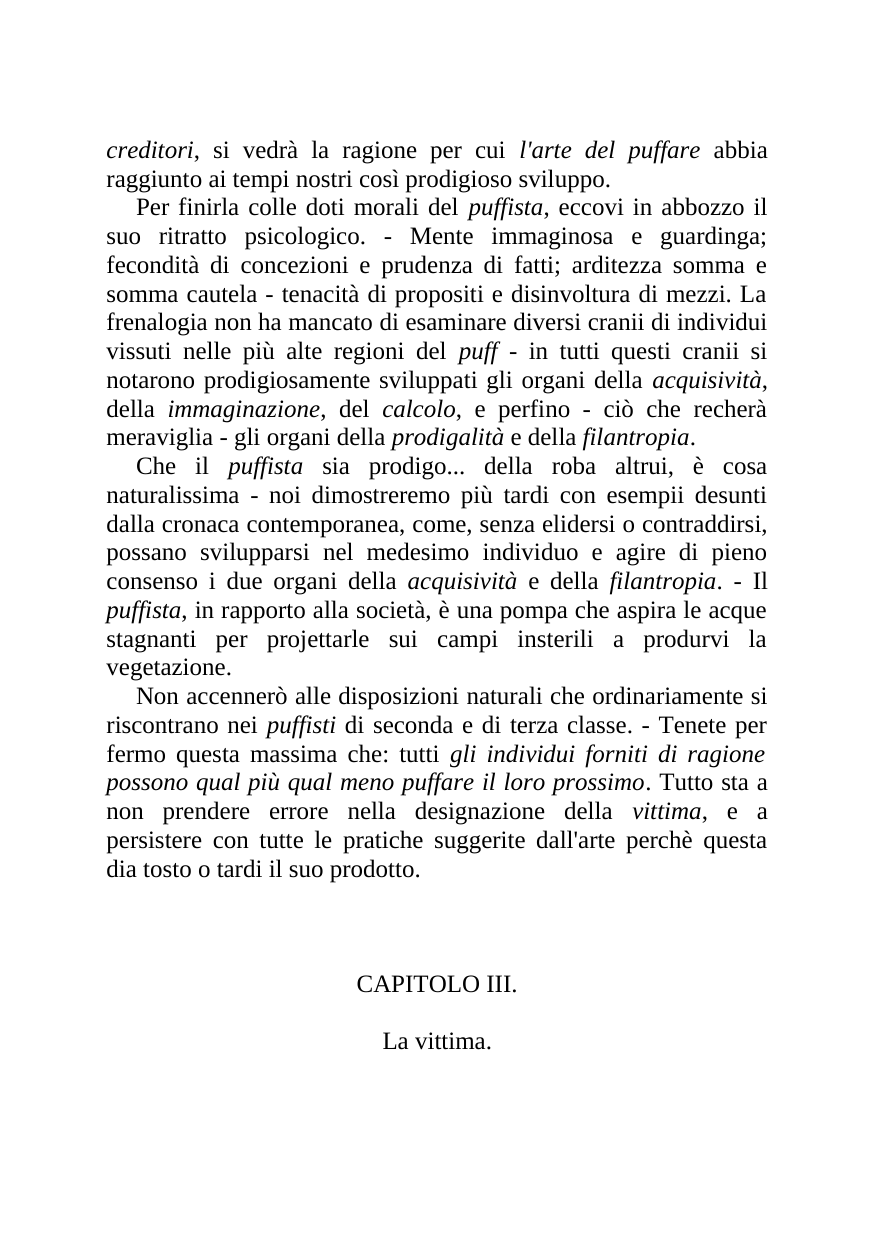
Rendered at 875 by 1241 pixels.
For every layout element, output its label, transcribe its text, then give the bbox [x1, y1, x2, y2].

text Per finirla colle doti morali del puffista, eccovi in abbozzo il suo ritratto psicologico. - Mente immaginosa e guardinga; fecondità di concezioni e prudenza di fatti; arditezza somma e somma cautela - tenacità di propositi e disinvoltura di mezzi. La frenalogia non ha mancato di esaminare diversi cranii di individui vissuti nelle più alte regioni del puff - in tutti questi cranii si notarono prodigiosamente sviluppati gli organi della acquisività, della immaginazione, del calcolo, e perfino - ciò che recherà meraviglia - gli organi della prodigalità e della filantropia. [106, 192, 768, 451]
text La vittima. [106, 1026, 768, 1055]
text creditori, si vedrà la ragione per cui l'arte del puffare abbia raggiunto ai tempi nostri così prodigioso sviluppo. [106, 135, 768, 192]
text CAPITOLO III. [106, 969, 768, 997]
text Che il puffista sia prodigo... della roba altrui, è cosa naturalissima - noi dimostreremo più tardi con esempii desunti dalla cronaca contemporanea, come, senza elidersi o contraddirsi, possano svilupparsi nel medesimo individuo e agire di pieno consenso i due organi della acquisività e della filantropia. - Il puffista, in rapporto alla società, è una pompa che aspira le acque stagnanti per projettarle sui campi insterili a produrvi la vegetazione. [106, 451, 768, 681]
text Non accennerò alle disposizioni naturali che ordinariamente si riscontrano nei puffisti di seconda e di terza classe. - Tenete per fermo questa massima che: tutti gli individui forniti di ragione possono qual più qual meno puffare il loro prossimo. Tutto sta a non prendere errore nella designazione della vittima, e a persistere con tutte le pratiche suggerite dall'arte perchè questa dia tosto o tardi il suo prodotto. [106, 681, 768, 882]
